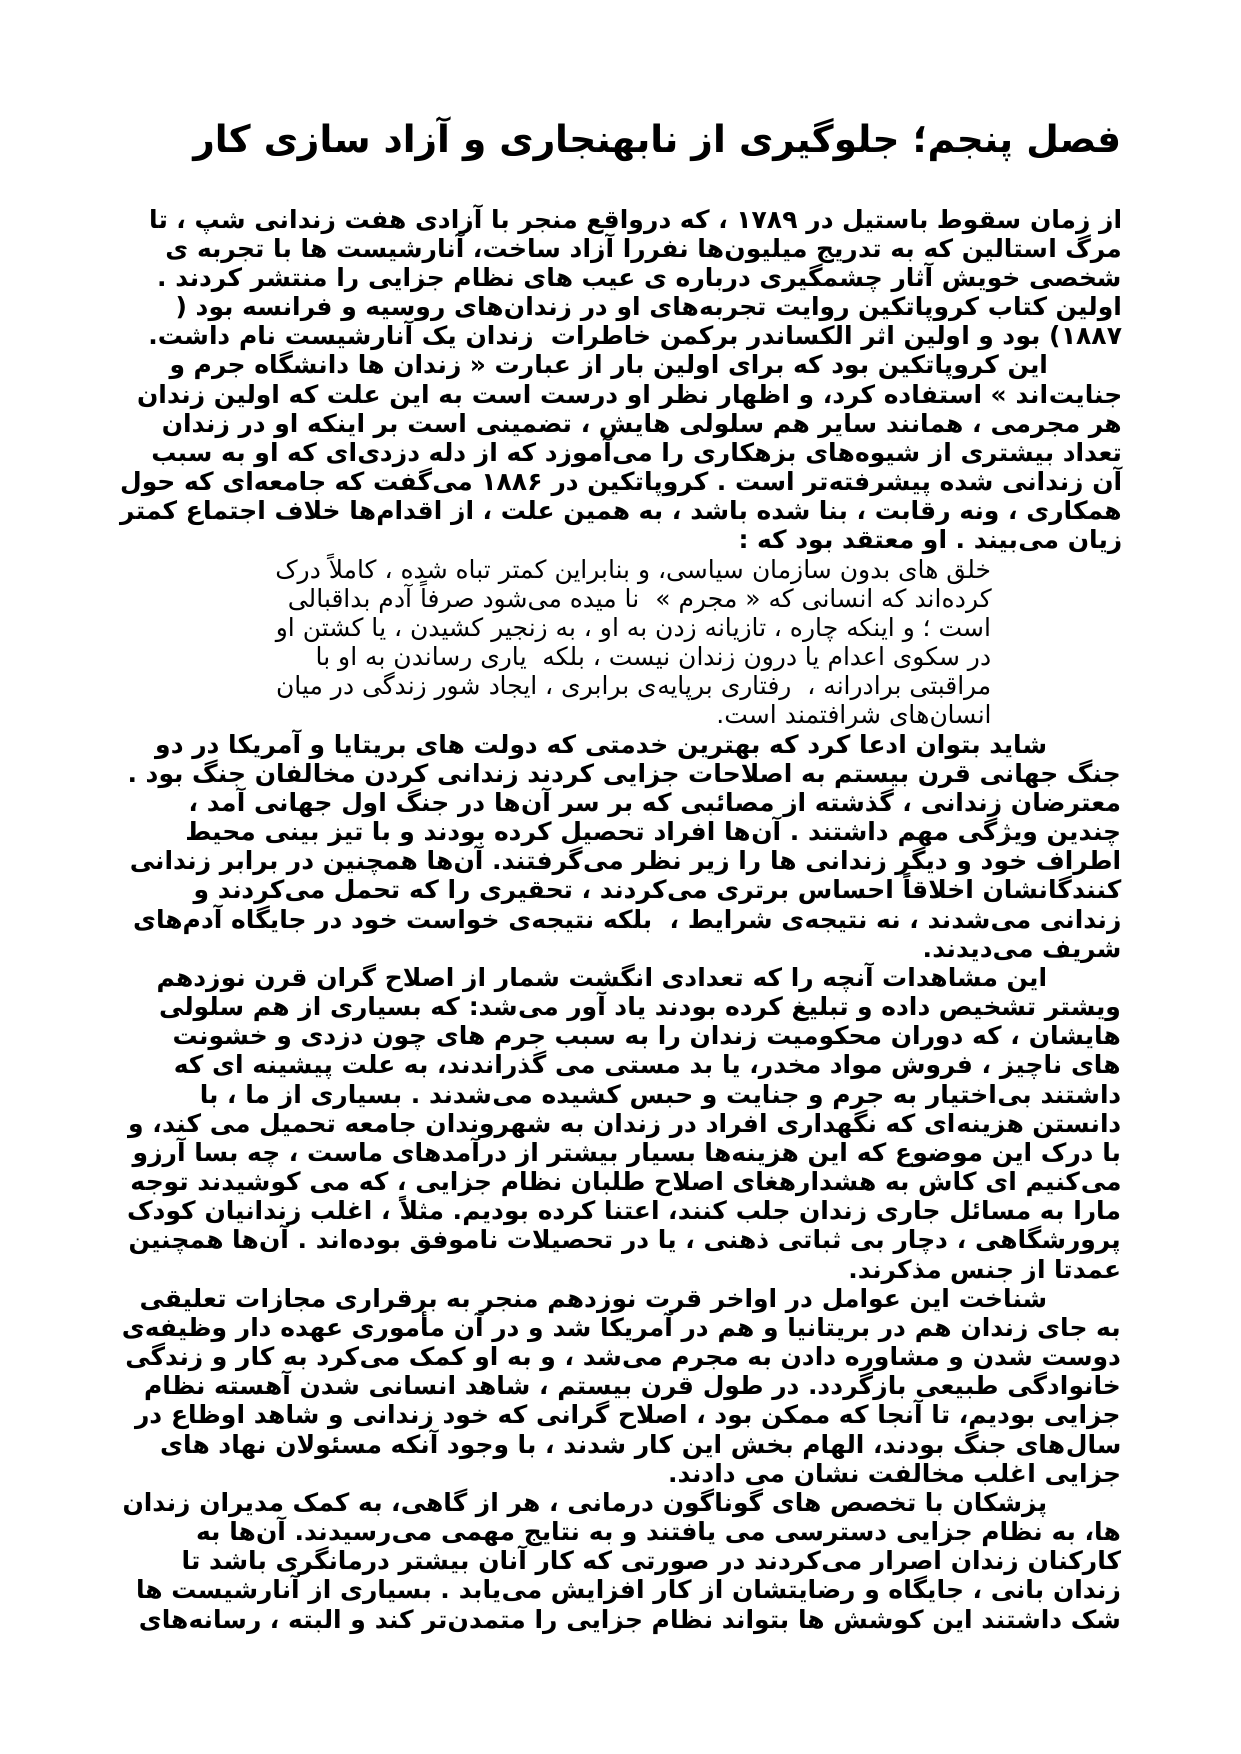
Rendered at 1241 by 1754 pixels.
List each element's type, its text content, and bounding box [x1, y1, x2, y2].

text این مشاهدات آنچه را که تعدادی انگشت شمار از اصلاح گران قرن نوزدهم ویشتر تشخیص داده و تبلیغ کرده بودند یاد آور می‌شد: که بسیاری از هم سلولی هایشان ، که دوران محکومیت زندان را به سبب جرم های چون دزدی و خشونت های ناچیز ، فروش مواد مخدر، یا بد مستی می گذراندند، به علت پیشینه ای که داشتند بی‌اختیار به جرم و جنایت و حبس کشیده می‌شدند . بسیاری از ما ، با دانستن هزینه‌ای که نگهداری افراد در زندان به شهروندان جامعه تحمیل می کند، و با درک این موضوع که این هزینه‌ها بسیار بیشتر از در‌آمدهای ماست ، چه بسا آرزو می‌کنیم ای کاش به هشدارهغای اصلاح طلبان نظام جزایی ، که می کوشیدند توجه مارا به مسائل جاری زندان جلب کنند، اعتنا کرده بودیم. مثلاً ، اغلب زندانیان کودک پرورشگاهی ، دچار بی ثباتی ذهنی ، یا در تحصیلات ناموفق بوده‌اند . آن‌ها همچنین عمدتا از جنس مذکرند. [120, 963, 1121, 1284]
text خلق های بدون سازمان سیاسی، و بنابراین کمتر تباه شده ، کاملاً درک کرده‌اند که انسانی که « مجرم » نا میده می‌شود صرفاً آدم بداقبالی است ؛ و اینکه چاره ، تازیانه زدن به او ، به زنجیر کشیدن ، یا کشتن او در سکوی اعدام یا درون زندان نیست ، بلکه یاری رساندن به او با مراقبتی برادرانه ، رفتاری برپایه‌ی برابری ، ایجاد شور زندگی در میان انسان‌های شرافتمند است. [248, 555, 992, 730]
text پزشکان با تخصص های گوناگون درمانی ، هر از گاهی، به کمک مدیران زندان ها، به نظام جزایی دسترسی می یافتند و به نتایج مهمی می‌رسیدند. آن‌ها به کارکنان زندان اصرار می‌کردند در صورتی که کار آنان بیشتر درمانگری باشد تا زندان بانی ، جایگاه و رضایتشان از کار افزایش می‌یابد . بسیاری از آنارشیست ها شک داشتند این کوشش ها بتواند نظام جزایی را متمدن‌تر کند و البته ، رسانه‌های عمومی نیز چنین تفکری داشتند و مرتبا زندان های آزاد را اردوی تعطیلاتی می نامیدند ( و نشان می‌دادند که از هر دوی این‌ها بی اطلاع‌اند ) . در دهه‌های پساز جنگ دوم جهانی ، در بسیاری از کشور ها تعداد زندانیان منظما کاهش یافت (استثناء های برجسته اتحاد شوروی و کشورهایی بودند که دولت هایشان زیر نفوذ شوروی قرار داشت ). دیوید کی لی توضیح می‌داد: [120, 1488, 1121, 1634]
text فصل پنجم؛ جلوگیری از نابهنجاری و آزاد سازی کار [118, 118, 1122, 162]
text شاید بتوان ادعا کرد که بهترین خدمتی که دولت های بریتایا و آمریکا در دو جنگ جهانی قرن بیستم به اصلاحات جزایی کردند زندانی کردن مخالفان جنگ بود . معترضان زندانی ، گذشته از مصائبی که بر سر آن‌ها در جنگ اول جهانی آمد ، چندین ویژگی مهم داشتند . آن‌ها افراد تحصیل کرده بودند و با تیز بینی محیط اطراف خود و دیگر زندانی ها را زیر نظر می‌گرفتند. آن‌ها همچنین در برابر زندانی کنندگانشان اخلاقاً احساس برتری می‌کردند ، تحقیری را که تحمل می‌کردند و زندانی می‌شدند ، نه نتیجه‌ی شرایط ، بلکه نتیجه‌ی خواست خود در جایگاه آدم‌های شریف می‌دیدند. [120, 730, 1121, 963]
text شناخت این عوامل در اواخر قرت نوزدهم منجر به برقراری مجازات تعلیقی به جای زندان هم در بریتانیا و هم در آمریکا شد و در آن مأموری عهده دار وظیفه‌ی دوست شدن و مشاوره دادن به مجرم می‌شد ، و به او کمک می‌کرد به کار و زندگی خانوادگی طبیعی بازگردد. در طول قرن بیستم ، شاهد انسانی شدن آهسته نظام جزایی بودیم، تا آنجا که ممکن بود ، اصلاح گرانی که خود زندانی و شاهد اوظاع در سال‌های جنگ بودند، الهام بخش این کار شدند ، با وجود آنکه مسئولان نهاد های جزایی اغلب مخالفت نشان می دادند. [120, 1284, 1121, 1488]
text این کروپاتکین بود که برای اولین بار از عبارت « زندان ها دانشگاه جرم و جنایت‌اند » استفاده کرد، و اظهار نظر او درست است به این علت که اولین زندان هر مجرمی ، همانند سایر هم سلولی هایش ، تضمینی است بر اینکه او در زندان تعداد بیشتری از شیوه‌های بزهکاری را می‌آموزد که از دله دزدی‌ای که او به سبب آن زندانی شده پیشرفته‌تر است . کروپاتکین در ۱۸۸۶ می‌گفت که جامعه‌ای که حول همکاری ، ونه رقابت ، بنا شده باشد ، به همین علت ، از اقدام‌ها خلاف اجتماع کمتر زیان می‌بیند . او معتقد بود که : [118, 351, 1122, 555]
text از زمان سقوط باستیل در ۱۷۸۹ ، که در‌واقع منجر با آزادی هفت زندانی شپ ، تا مرگ استالین که به تدریج میلیون‌ها نفررا آزاد ساخت، آنارشیست ها با تجربه ی شخصی خویش آثار چشمگیری درباره ی عیب های نظام جزایی را منتشر کردند . اولین کتاب کروپاتکین روایت تجربه‌های او در زندان‌های روسیه و فرانسه بود (۱۸۸۷) بود و اولین اثر الکساندر برکمن خاطرات زندان یک آنارشیست نام داشت. [118, 205, 1122, 351]
